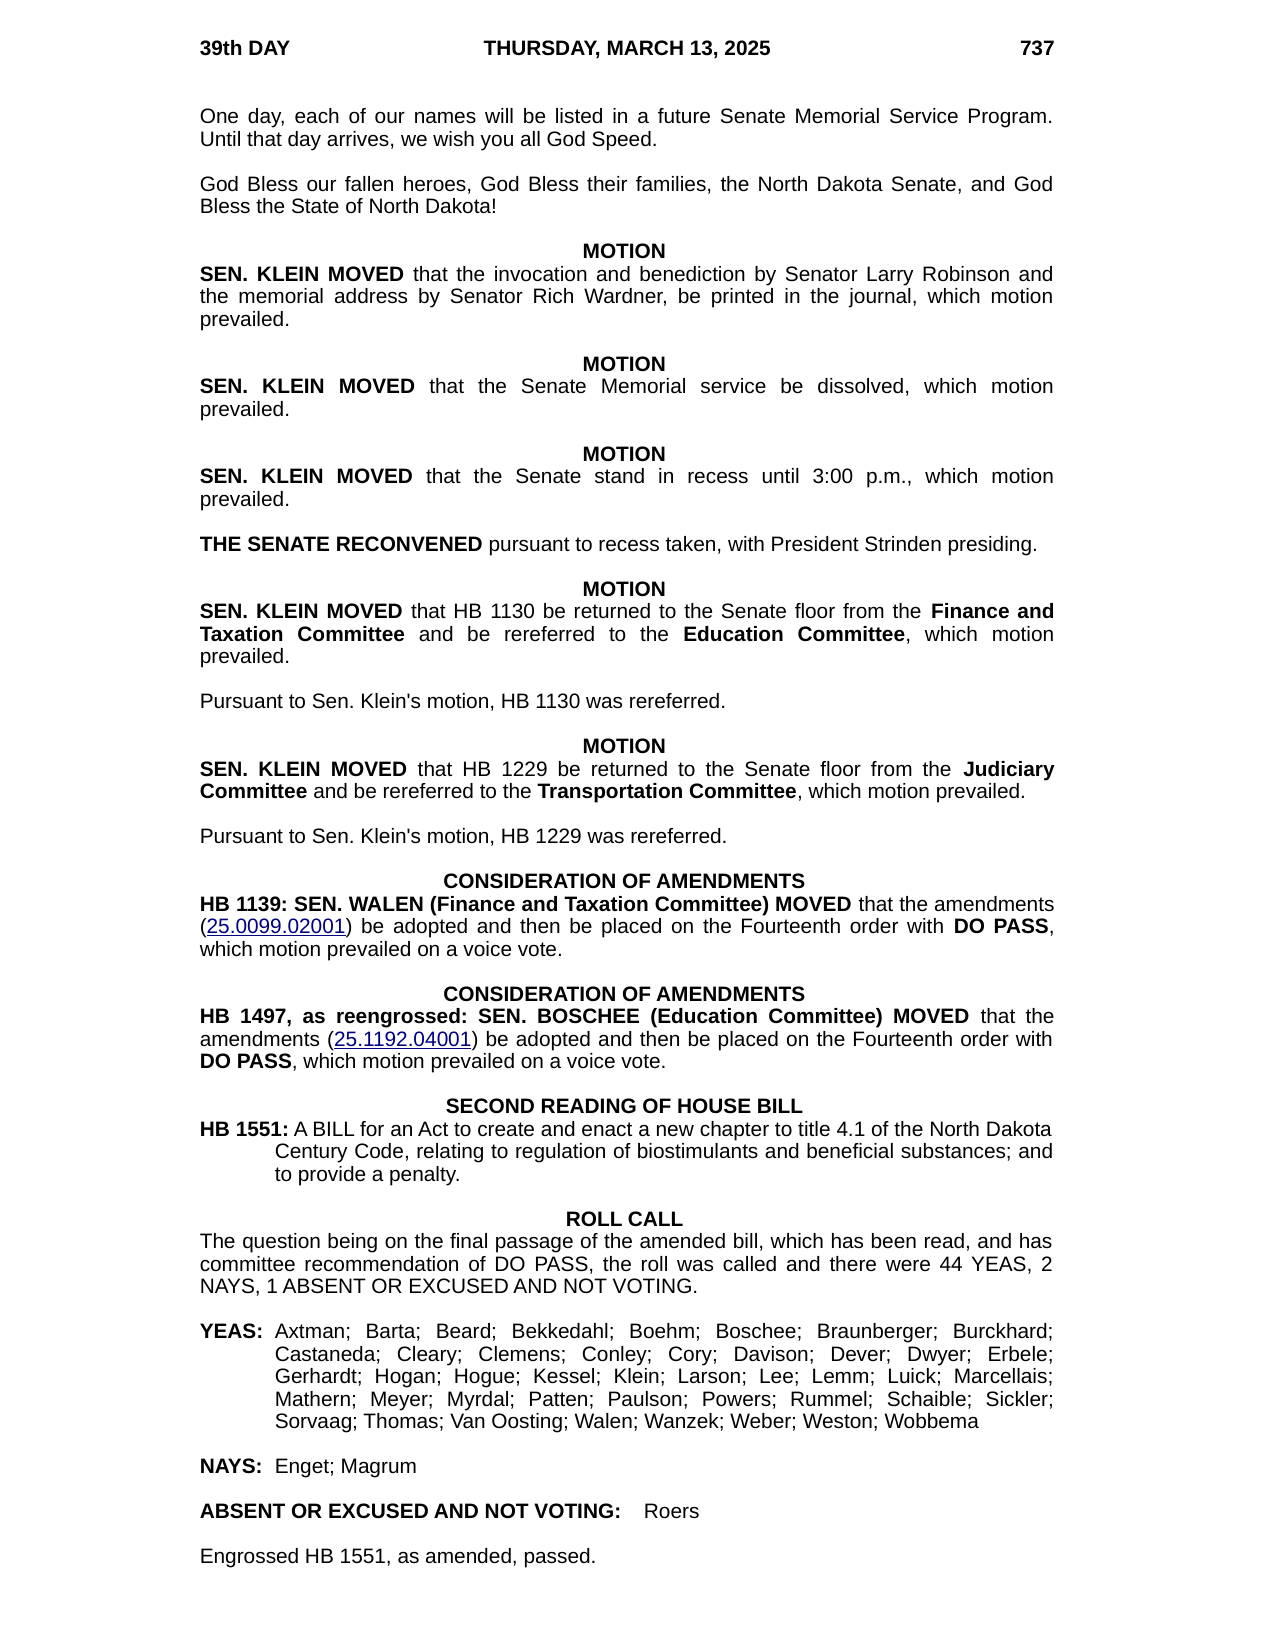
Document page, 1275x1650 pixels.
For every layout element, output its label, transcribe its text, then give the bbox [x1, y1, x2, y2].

text SEN. KLEIN MOVED that HB 1229 be returned to the Senate floor from the Judiciary Committee and be rereferred to the Transportation Committee, which motion prevailed. [199, 758, 1054, 803]
text MOTION [199, 353, 1054, 376]
text One day, each of our names will be listed in a future Senate Memorial Service Program. Until that day arrives, we wish you all God Speed. [199, 106, 1054, 151]
title YEAS: Axtman; Barta; Beard; Bekkedahl; Boehm; Boschee; Braunberger; Burckhard; Castaneda; Cleary; Clemens; Conley; Cory; Davison; Dever; Dwyer; Erbele; Gerhardt; Hogan; Hogue; Kessel; Klein; Larson; Lee; Lemm; Luick; Marcellais; Mathern; Meyer; Myrdal; Patten; Paulson; Powers; Rummel; Schaible; Sickler; Sorvaag; Thomas; Van Oosting; Walen; Wanzek; Weber; Weston; Wobbema [199, 1321, 1054, 1433]
text MOTION [199, 578, 1054, 601]
text SEN. KLEIN MOVED that the Senate stand in recess until 3:00 p.m., which motion prevailed. [199, 466, 1054, 511]
subtitle Page 737 [9, 9, 109, 33]
text HB 1139: SEN. WALEN (Finance and Taxation Committee) MOVED that the amendments (25.0099.02001) be adopted and then be placed on the Fourteenth order with DO PASS, which motion prevailed on a voice vote. [199, 893, 1054, 961]
text SECOND READING OF HOUSE BILL [199, 1096, 1054, 1118]
text CONSIDERATION OF AMENDMENTS [199, 983, 1054, 1006]
text God Bless our fallen heroes, God Bless their families, the North Dakota Senate, and God Bless the State of North Dakota! [199, 173, 1054, 218]
title HB 1551: A BILL for an Act to create and enact a new chapter to title 4.1 of the North Dakota Century Code, relating to regulation of biostimulants and beneficial substances; and to provide a penalty. [199, 1118, 1054, 1186]
text Pursuant to Sen. Klein's motion, HB 1130 was rereferred. [199, 691, 1054, 713]
title ABSENT OR EXCUSED AND NOT VOTING: Roers [199, 1501, 1054, 1523]
text SEN. KLEIN MOVED that the invocation and benediction by Senator Larry Robinson and the memorial address by Senator Rich Wardner, be printed in the journal, which motion prevailed. [199, 263, 1054, 331]
text MOTION [199, 736, 1054, 758]
text SEN. KLEIN MOVED that HB 1130 be returned to the Senate floor from the Finance and Taxation Committee and be rereferred to the Education Committee, which motion prevailed. [199, 601, 1054, 668]
text The question being on the final passage of the amended bill, which has been read, and has committee recommendation of DO PASS, the roll was called and there were 44 YEAS, 2 NAYS, 1 ABSENT OR EXCUSED AND NOT VOTING. [199, 1231, 1054, 1298]
text Pursuant to Sen. Klein's motion, HB 1229 was rereferred. [199, 826, 1054, 848]
text THE SENATE RECONVENED pursuant to recess taken, with President Strinden presiding. [199, 533, 1054, 556]
text [0, 0, 118, 42]
text Engrossed HB 1551, as amended, passed. [199, 1546, 1054, 1568]
text HB 1497, as reengrossed: SEN. BOSCHEE (Education Committee) MOVED that the amendments (25.1192.04001) be adopted and then be placed on the Fourteenth order with DO PASS, which motion prevailed on a voice vote. [199, 1006, 1054, 1073]
text ROLL CALL [199, 1208, 1054, 1231]
title NAYS: Enget; Magrum [199, 1456, 1054, 1478]
text SEN. KLEIN MOVED that the Senate Memorial service be dissolved, which motion prevailed. [199, 376, 1054, 421]
text MOTION [199, 241, 1054, 263]
text MOTION [199, 443, 1054, 466]
text CONSIDERATION OF AMENDMENTS [199, 871, 1054, 893]
